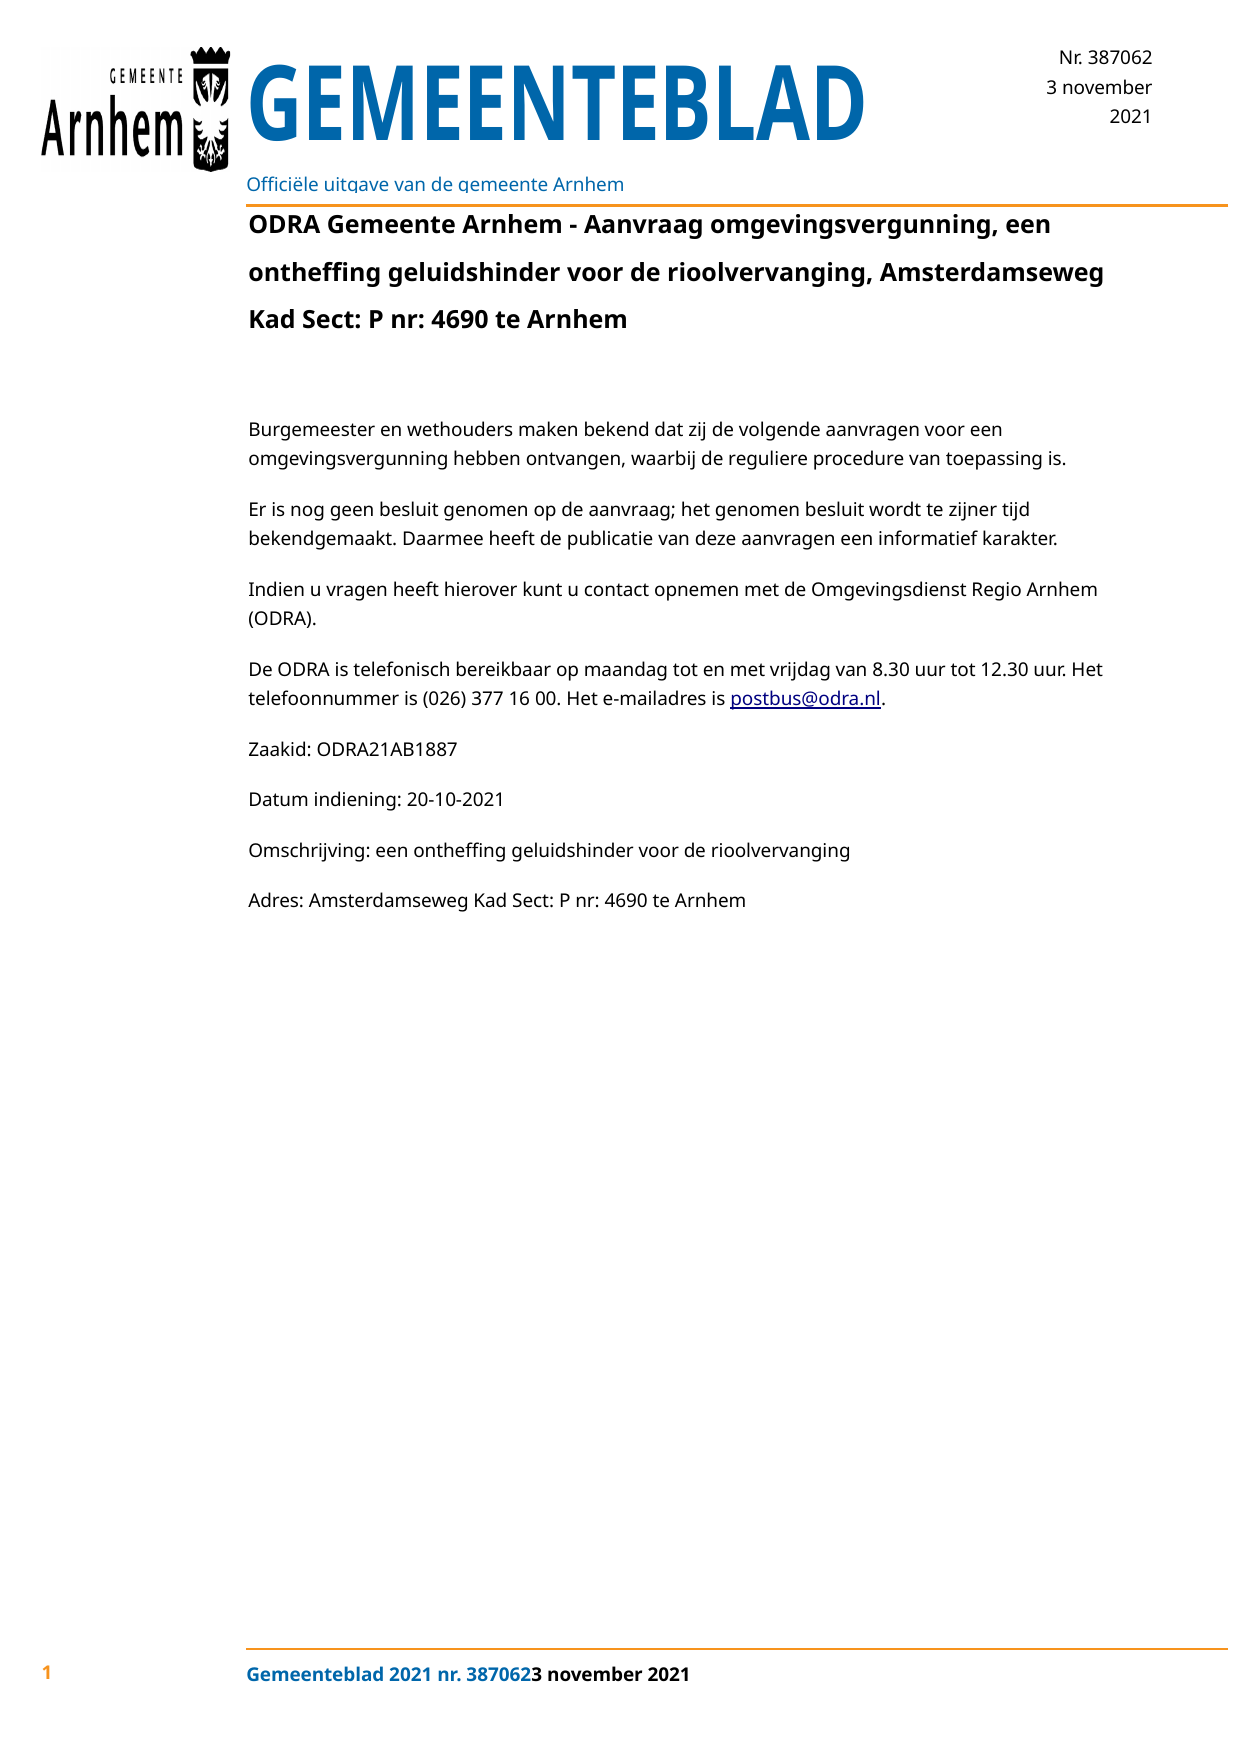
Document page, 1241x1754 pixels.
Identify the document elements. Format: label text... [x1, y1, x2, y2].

text Zaakid: ODRA21AB1887 [248, 736, 1152, 762]
text ODRA Gemeente Arnhem - Aanvraag omgevingsvergunning, een ontheffing geluidshinder voor de rioolvervanging, Amsterdamseweg Kad Sect: P nr: 4690 te Arnhem [248, 207, 1152, 336]
text Datum indiening: 20-10-2021 [248, 786, 1152, 812]
text Er is nog geen besluit genomen op de aanvraag; het genomen besluit wordt te zijner tijd bekendgemaakt. Daarmee heeft de publicatie van deze aanvragen een informatief karakter. [248, 496, 1152, 551]
text Omschrijving: een ontheffing geluidshinder voor de rioolvervanging [248, 837, 1152, 862]
text Adres: Amsterdamseweg Kad Sect: P nr: 4690 te Arnhem [248, 887, 1152, 913]
text Burgemeester en wethouders maken bekend dat zij de volgende aanvragen voor een omgevingsvergunning hebben ontvangen, waarbij de reguliere procedure van toepassing is. [248, 416, 1152, 471]
picture [41, 47, 231, 172]
text Indien u vragen heeft hierover kunt u contact opnemen met de Omgevingsdienst Regio Arnhem (ODRA). [248, 576, 1152, 631]
text De ODRA is telefonisch bereikbaar op maandag tot en met vrijdag van 8.30 uur tot 12.30 uur. Het telefoonnummer is (026) 377 16 00. Het e-mailadres is postbus@odra.nl. [248, 656, 1152, 711]
